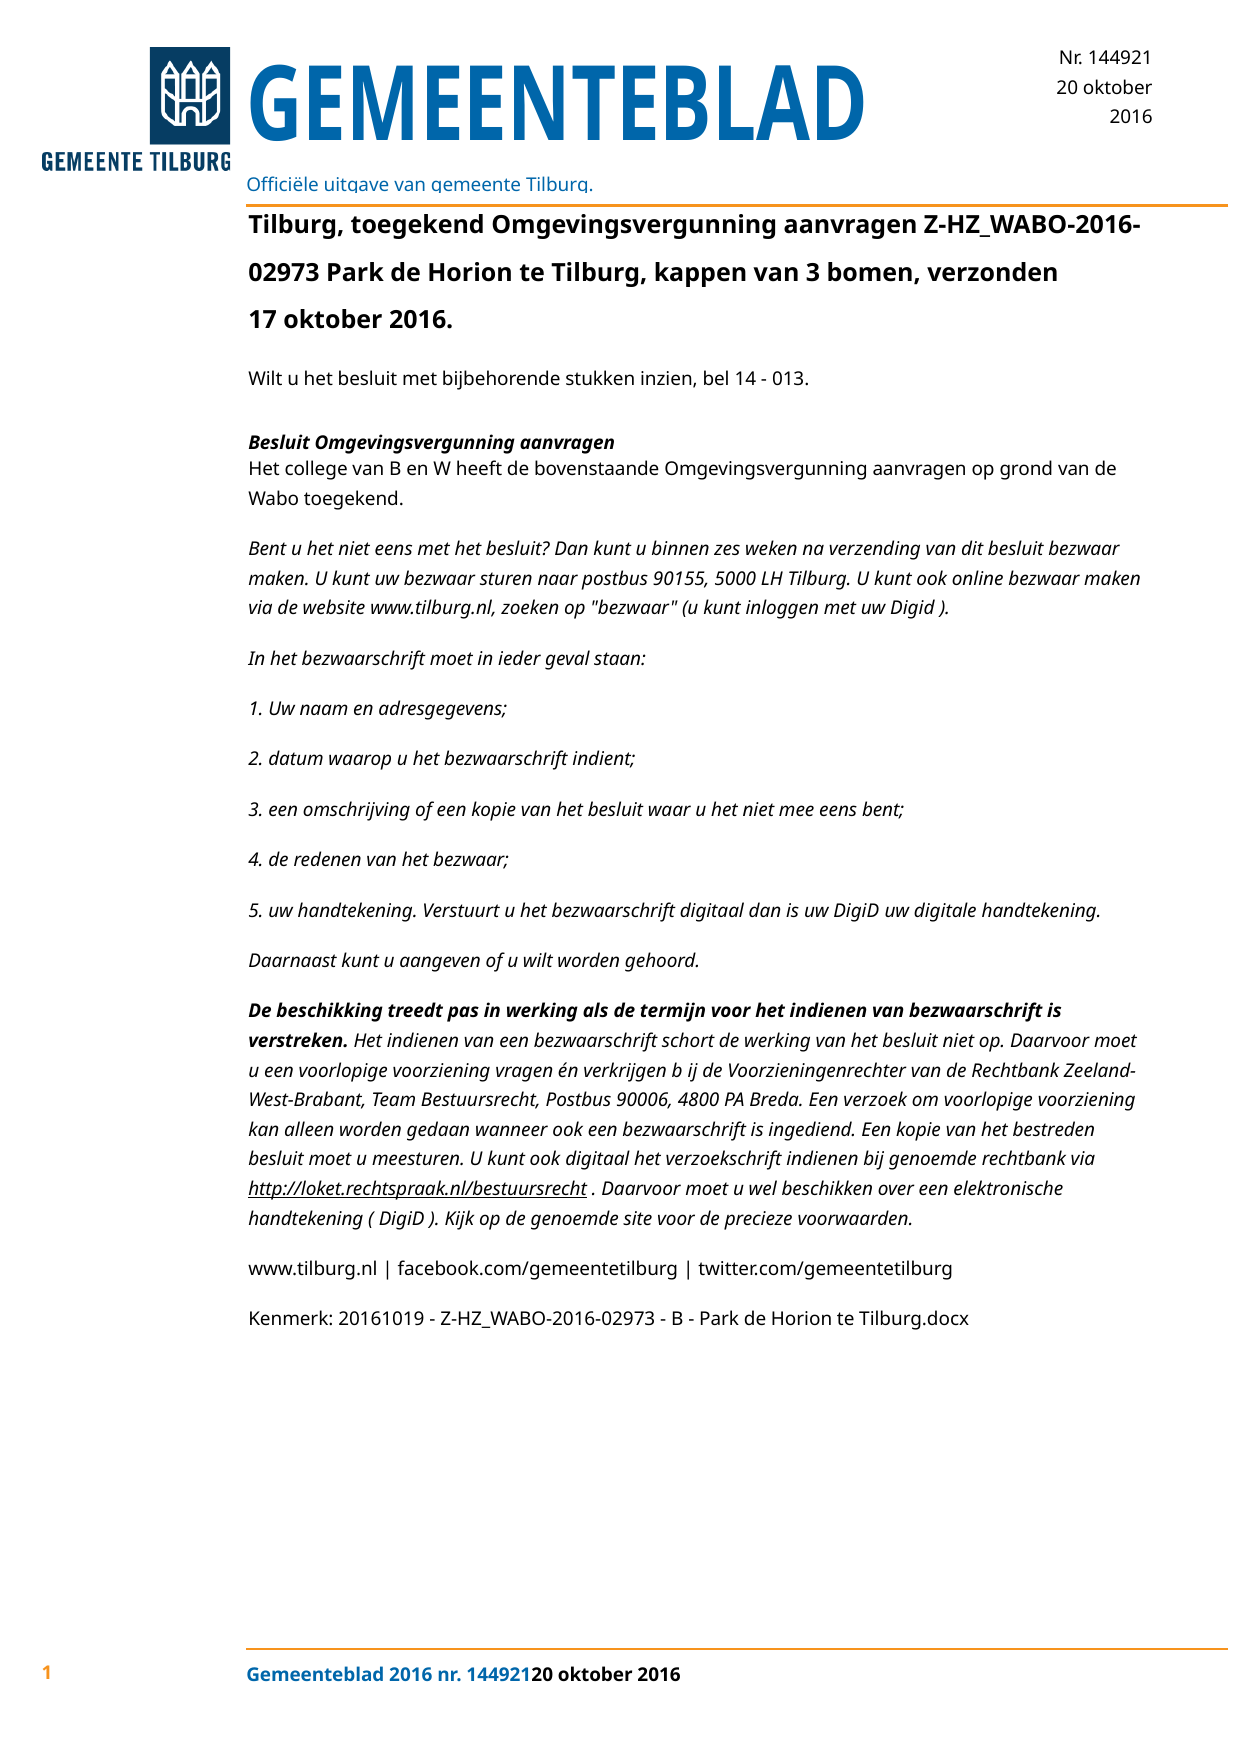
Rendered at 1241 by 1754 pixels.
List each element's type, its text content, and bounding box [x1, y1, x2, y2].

text Bent u het niet eens met het besluit? Dan kunt u binnen zes weken na verzending van dit besluit bezwaar maken. U kunt uw bezwaar sturen naar postbus 90155, 5000 LH Tilburg. U kunt ook online bezwaar maken via de website www.tilburg.nl, zoeken op "bezwaar" (u kunt inloggen met uw Digid ). [248, 535, 1152, 620]
text Het college van B en W heeft de bovenstaande Omgevingsvergunning aanvragen op grond van de Wabo toegekend. [248, 455, 1152, 511]
text www.tilburg.nl | facebook.com/gemeentetilburg | twitter.com/gemeentetilburg [248, 1255, 1152, 1281]
picture [41, 47, 231, 172]
text Tilburg, toegekend Omgevingsvergunning aanvragen Z-HZ_WABO-2016-02973 Park de Horion te Tilburg, kappen van 3 bomen, verzonden 17 oktober 2016. [248, 207, 1152, 336]
text De beschikking treedt pas in werking als de termijn voor het indienen van bezwaarschrift is verstreken. Het indienen van een bezwaarschrift schort de werking van het besluit niet op. Daarvoor moet u een voorlopige voorziening vragen én verkrijgen b ij de Voorzieningenrechter van de Rechtbank Zeeland-West-Brabant, Team Bestuursrecht, Postbus 90006, 4800 PA Breda. Een verzoek om voorlopige voorziening kan alleen worden gedaan wanneer ook een bezwaarschrift is ingediend. Een kopie van het bestreden besluit moet u meesturen. U kunt ook digitaal het verzoekschrift indienen bij genoemde rechtbank via http://loket.rechtspraak.nl/bestuursrecht . Daarvoor moet u wel beschikken over een elektronische handtekening ( DigiD ). Kijk op de genoemde site voor de precieze voorwaarden. [248, 998, 1152, 1231]
text Kenmerk: 20161019 - Z-HZ_WABO-2016-02973 - B - Park de Horion te Tilburg.docx [248, 1306, 1152, 1331]
text In het bezwaarschrift moet in ieder geval staan: [248, 645, 1152, 671]
text 4. de redenen van het bezwaar; [248, 846, 1152, 872]
text Besluit Omgevingsvergunning aanvragen [248, 429, 1152, 455]
text 2. datum waarop u het bezwaarschrift indient; [248, 746, 1152, 771]
text 5. uw handtekening. Verstuurt u het bezwaarschrift digitaal dan is uw DigiD uw digitale handtekening. [248, 897, 1152, 923]
text Wilt u het besluit met bijbehorende stukken inzien, bel 14 - 013. [248, 366, 1152, 391]
text Daarnaast kunt u aangeven of u wilt worden gehoord. [248, 947, 1152, 973]
text 1. Uw naam en adresgegevens; [248, 695, 1152, 721]
text 3. een omschrijving of een kopie van het besluit waar u het niet mee eens bent; [248, 796, 1152, 822]
